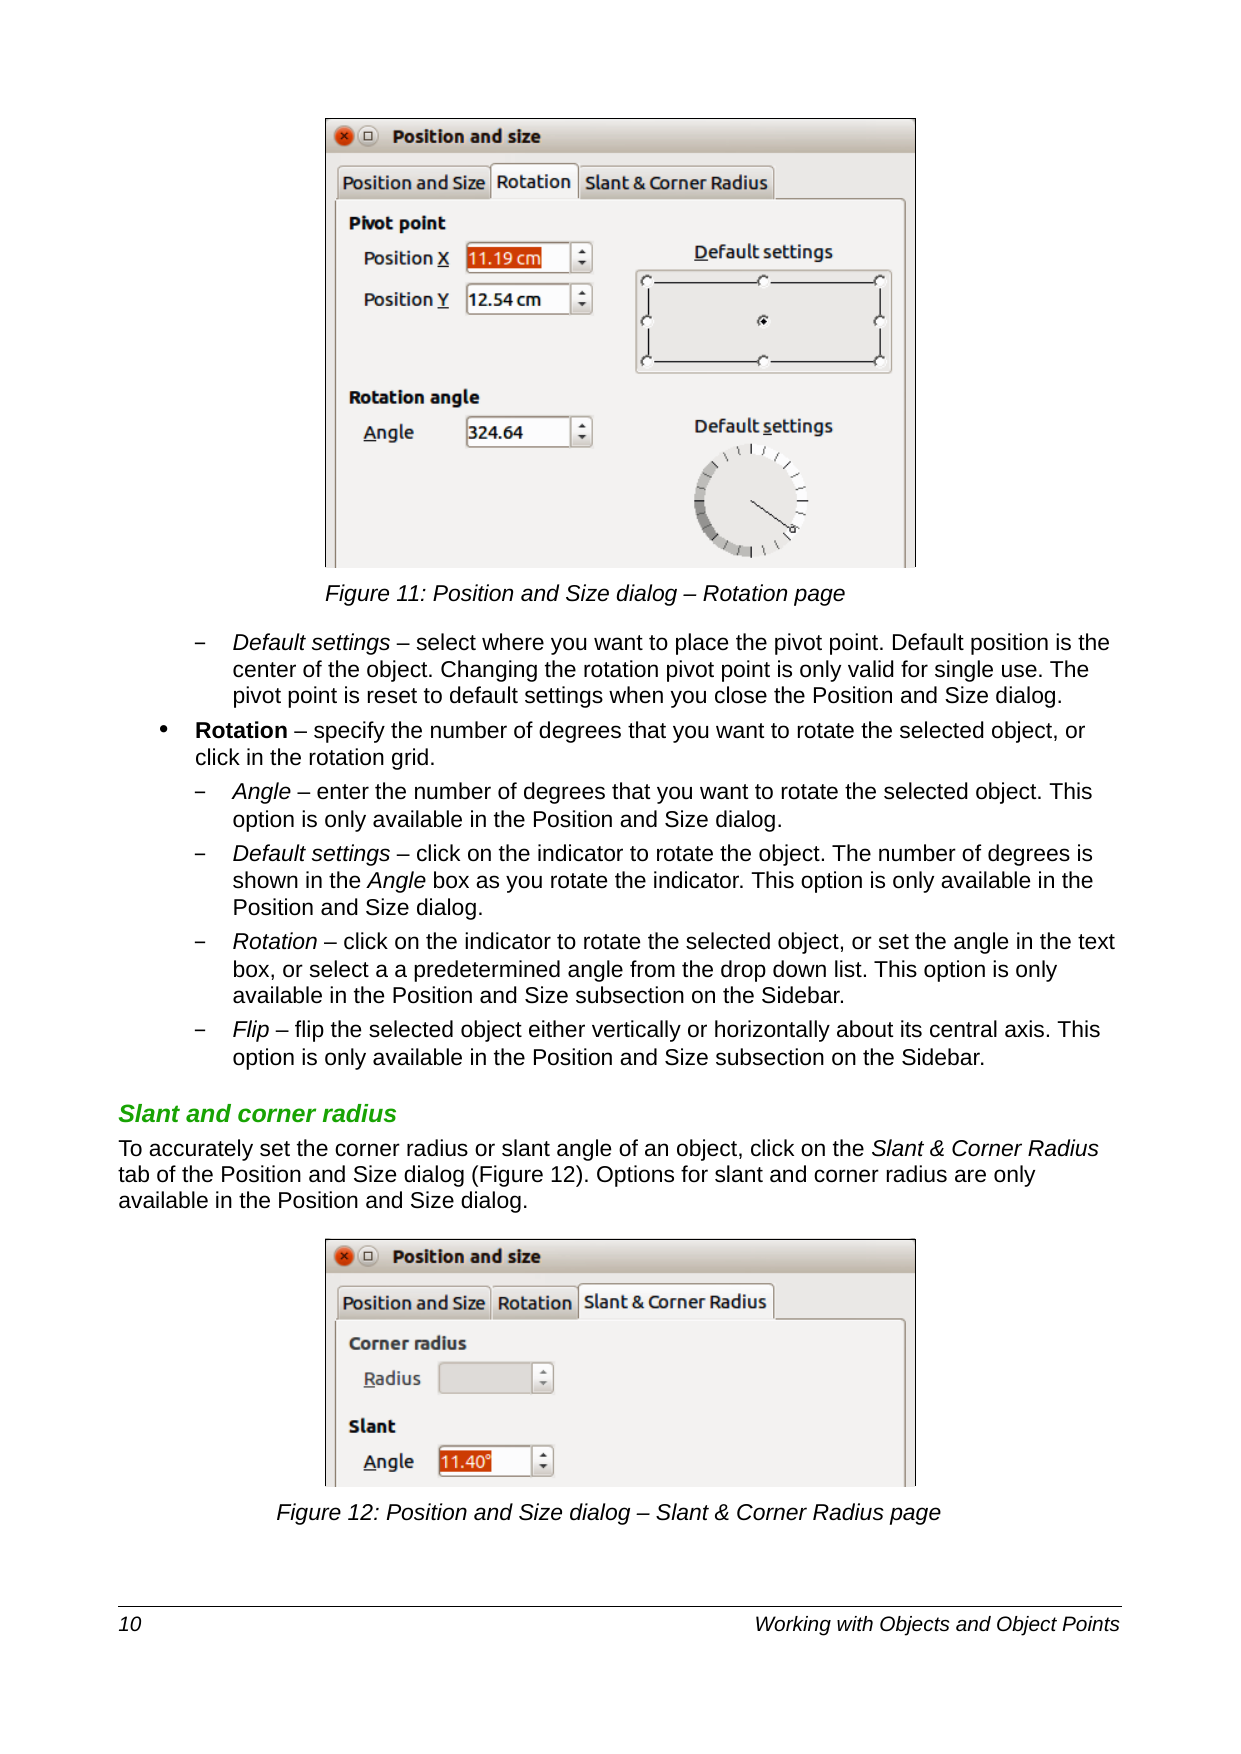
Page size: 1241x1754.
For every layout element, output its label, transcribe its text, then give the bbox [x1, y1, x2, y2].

subtitle Slant and corner radius [118, 1099, 1122, 1128]
list Flip – flip the selected object either vertically or horizontally about its central axis. This option is only available in the Position and Size subsection on the Sidebar. [193, 1014, 1122, 1070]
text Figure 11: Position and Size dialog – Rotation page [325, 580, 915, 606]
text To accurately set the corner radius or slant angle of an object, click on the Slant & Corner Radius tab of the Position and Size dialog (Figure 12). Options for slant and corner radius are only available in the Position and Size dialog. [118, 1134, 1122, 1214]
picture [326, 119, 916, 568]
list Rotation – specify the number of degrees that you want to rotate the selected object, or click in the rotation grid. [156, 715, 1122, 770]
list Angle – enter the number of degrees that you want to rotate the selected object. This option is only available in the Position and Size dialog. [193, 777, 1122, 832]
list Default settings – select where you want to place the pivot point. Default position is the center of the object. Changing the rotation pivot point is only valid for single use. The pivot point is reset to default settings when you close the Position and Size dialog. [193, 627, 1122, 708]
list Default settings – click on the indicator to rotate the object. The number of degrees is shown in the Angle box as you rotate the indicator. This option is only available in the Position and Size dialog. [193, 838, 1122, 920]
list Rotation – click on the indicator to rotate the selected object, or set the angle in the text box, or select a a predetermined angle from the drop down list. This option is only available in the Position and Size subsection on the Sidebar. [193, 926, 1122, 1008]
text Figure 12: Position and Size dialog – Slant & Corner Radius page [276, 1499, 964, 1525]
picture [326, 1240, 916, 1487]
